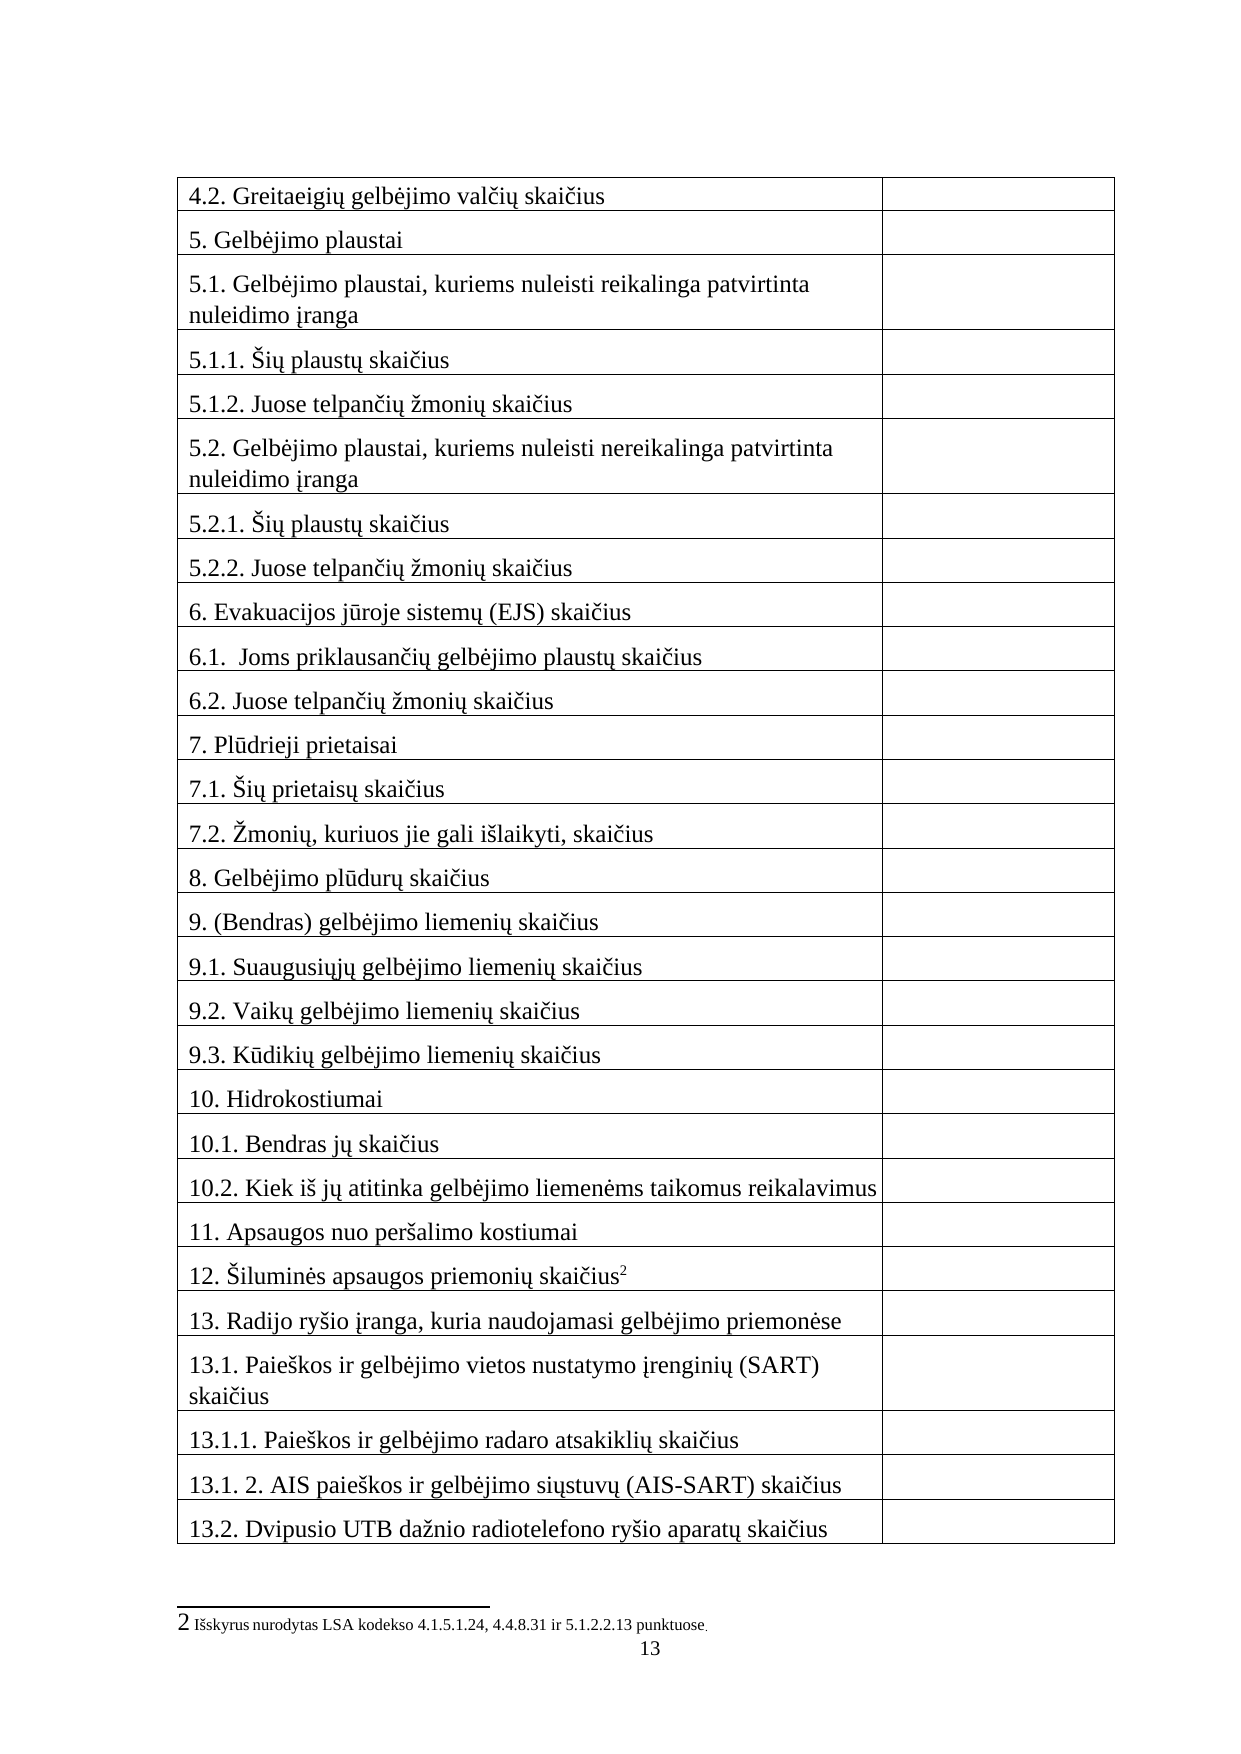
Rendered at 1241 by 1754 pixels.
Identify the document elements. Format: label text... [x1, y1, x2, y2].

table_cell [883, 330, 1114, 373]
table_cell 5.2.1. Šių plaustų skaičius [178, 494, 882, 538]
table_cell 9. (Bendras) gelbėjimo liemenių skaičius [178, 893, 882, 936]
table_cell [883, 375, 1114, 418]
table_cell [883, 1291, 1114, 1334]
table_cell 5.1. Gelbėjimo plaustai, kuriems nuleisti reikalinga patvirtinta nuleidimo įranga [178, 255, 882, 329]
table_cell 5.2. Gelbėjimo plaustai, kuriems nuleisti nereikalinga patvirtinta nuleidimo įranga [178, 419, 882, 493]
table_cell [883, 937, 1114, 980]
table_cell [883, 716, 1114, 759]
table_cell 8. Gelbėjimo plūdurų skaičius [178, 849, 882, 892]
table_cell 7. Plūdrieji prietaisai [178, 716, 882, 759]
table_cell [883, 1203, 1114, 1246]
table_cell 12. Šiluminės apsaugos priemonių skaičius [178, 1247, 882, 1290]
table_cell [883, 1455, 1114, 1498]
table_cell 13.2. Dvipusio UTB dažnio radiotelefono ryšio aparatų skaičius [178, 1500, 882, 1543]
table_cell [883, 178, 1114, 209]
table_cell 4.2. Greitaeigių gelbėjimo valčių skaičius [178, 178, 882, 209]
table_cell [883, 255, 1114, 329]
table_cell 9.3. Kūdikių gelbėjimo liemenių skaičius [178, 1026, 882, 1069]
table_cell [883, 211, 1114, 254]
table_cell 10.1. Bendras jų skaičius [178, 1114, 882, 1157]
table_cell [883, 419, 1114, 493]
table_cell [883, 981, 1114, 1024]
table_cell 5.1.1. Šių plaustų skaičius [178, 330, 882, 373]
table_cell [883, 1114, 1114, 1157]
table_cell 9.2. Vaikų gelbėjimo liemenių skaičius [178, 981, 882, 1024]
table_cell [883, 893, 1114, 936]
table_cell 13.1.1. Paieškos ir gelbėjimo radaro atsakiklių skaičius [178, 1411, 882, 1454]
table_cell [883, 1247, 1114, 1290]
table_cell 6.1. Joms priklausančių gelbėjimo plaustų skaičius [178, 627, 882, 670]
table_cell [883, 627, 1114, 670]
table_cell [883, 1336, 1114, 1410]
table_cell 13.1. Paieškos ir gelbėjimo vietos nustatymo įrenginių (SART) skaičius [178, 1336, 882, 1410]
table_cell 9.1. Suaugusiųjų gelbėjimo liemenių skaičius [178, 937, 882, 980]
table_cell [883, 539, 1114, 582]
table_cell 7.2. Žmonių, kuriuos jie gali išlaikyti, skaičius [178, 804, 882, 847]
table_cell [883, 671, 1114, 715]
table_cell [883, 1411, 1114, 1454]
table_cell [883, 1026, 1114, 1069]
table_cell [883, 849, 1114, 892]
table_cell 10.2. Kiek iš jų atitinka gelbėjimo liemenėms taikomus reikalavimus [178, 1159, 882, 1202]
table_cell [883, 494, 1114, 538]
table_cell [883, 1500, 1114, 1543]
table_cell [883, 583, 1114, 626]
table_cell 6. Evakuacijos jūroje sistemų (EJS) skaičius [178, 583, 882, 626]
table_cell 6.2. Juose telpančių žmonių skaičius [178, 671, 882, 715]
table_cell [883, 1070, 1114, 1113]
table_cell 10. Hidrokostiumai [178, 1070, 882, 1113]
table_cell 5.1.2. Juose telpančių žmonių skaičius [178, 375, 882, 418]
table_cell [883, 760, 1114, 803]
table_cell 5.2.2. Juose telpančių žmonių skaičius [178, 539, 882, 582]
table_cell 13. Radijo ryšio įranga, kuria naudojamasi gelbėjimo priemonėse [178, 1291, 882, 1334]
table_cell 7.1. Šių prietaisų skaičius [178, 760, 882, 803]
table_cell 13.1. 2. AIS paieškos ir gelbėjimo siųstuvų (AIS-SART) skaičius [178, 1455, 882, 1498]
table_cell [883, 1159, 1114, 1202]
table_cell 11. Apsaugos nuo peršalimo kostiumai [178, 1203, 882, 1246]
table_cell [883, 804, 1114, 847]
table_cell 5. Gelbėjimo plaustai [178, 211, 882, 254]
